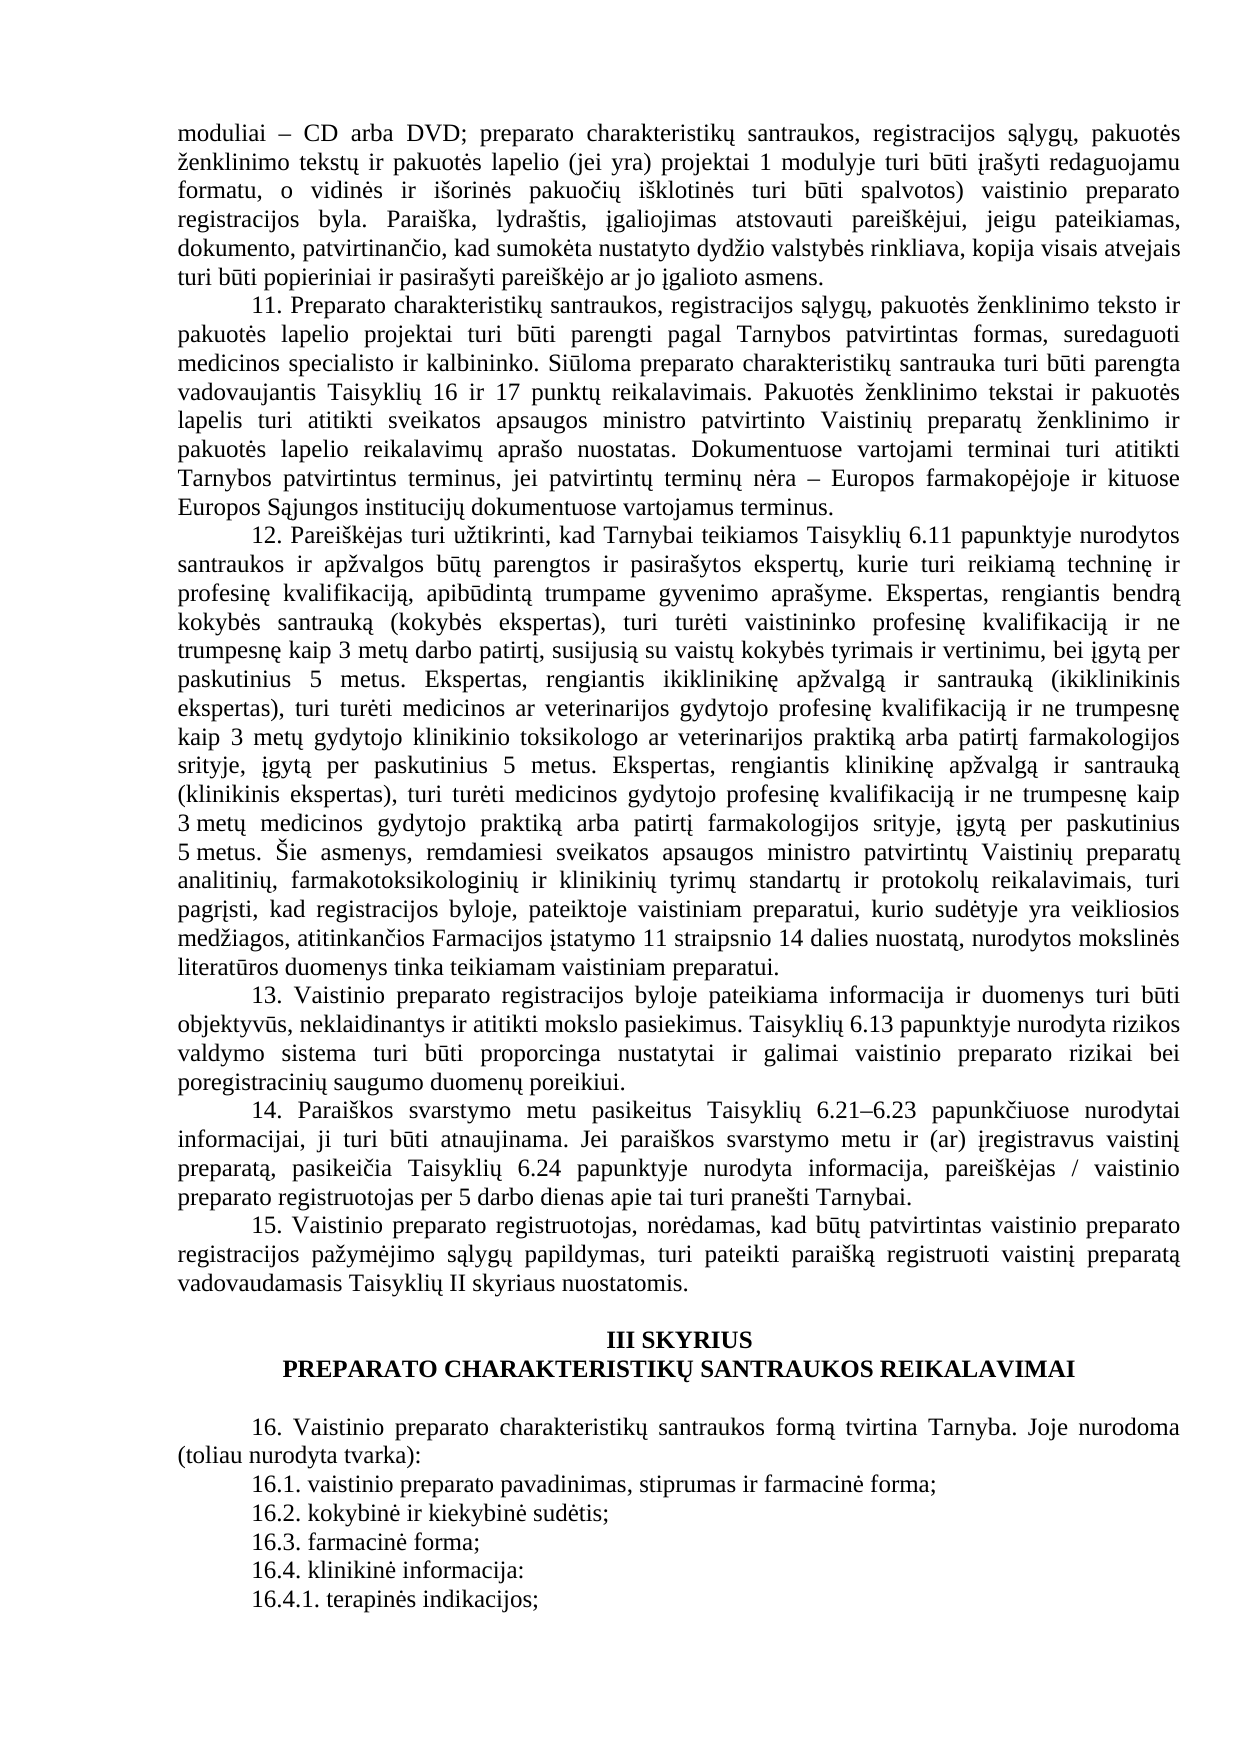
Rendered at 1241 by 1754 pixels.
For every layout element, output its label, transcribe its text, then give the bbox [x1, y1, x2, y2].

text 13. Vaistinio preparato registracijos byloje pateikiama informacija ir duomenys turi būti objektyvūs, neklaidinantys ir atitikti mokslo pasiekimus. Taisyklių 6.13 papunktyje nurodyta rizikos valdymo sistema turi būti proporcinga nustatytai ir galimai vaistinio preparato rizikai bei poregistracinių saugumo duomenų poreikiui. [177, 981, 1181, 1096]
text 16.1. vaistinio preparato pavadinimas, stiprumas ir farmacinė forma; [177, 1469, 1181, 1498]
text 16.4.1. terapinės indikacijos; [177, 1584, 1181, 1613]
text 16.3. farmacinė forma; [177, 1527, 1181, 1556]
text PREPARATO CHARAKTERISTIKŲ SANTRAUKOS REIKALAVIMAI [177, 1354, 1181, 1383]
text 16.2. kokybinė ir kiekybinė sudėtis; [177, 1498, 1181, 1527]
text 11. Preparato charakteristikų santraukos, registracijos sąlygų, pakuotės ženklinimo teksto ir pakuotės lapelio projektai turi būti parengti pagal Tarnybos patvirtintas formas, suredaguoti medicinos specialisto ir kalbininko. Siūloma preparato charakteristikų santrauka turi būti parengta vadovaujantis Taisyklių 16 ir 17 punktų reikalavimais. Pakuotės ženklinimo tekstai ir pakuotės lapelis turi atitikti sveikatos apsaugos ministro patvirtinto Vaistinių preparatų ženklinimo ir pakuotės lapelio reikalavimų aprašo nuostatas. Dokumentuose vartojami terminai turi atitikti Tarnybos patvirtintus terminus, jei patvirtintų terminų nėra – Europos farmakopėjoje ir kituose Europos Sąjungos institucijų dokumentuose vartojamus terminus. [177, 291, 1181, 521]
text 14. Paraiškos svarstymo metu pasikeitus Taisyklių 6.21–6.23 papunkčiuose nurodytai informacijai, ji turi būti atnaujinama. Jei paraiškos svarstymo metu ir (ar) įregistravus vaistinį preparatą, pasikeičia Taisyklių 6.24 papunktyje nurodyta informacija, pareiškėjas / vaistinio preparato registruotojas per 5 darbo dienas apie tai turi pranešti Tarnybai. [177, 1096, 1181, 1211]
text moduliai – CD arba DVD; preparato charakteristikų santraukos, registracijos sąlygų, pakuotės ženklinimo tekstų ir pakuotės lapelio (jei yra) projektai 1 modulyje turi būti įrašyti redaguojamu formatu, o vidinės ir išorinės pakuočių išklotinės turi būti spalvotos) vaistinio preparato registracijos byla. Paraiška, lydraštis, įgaliojimas atstovauti pareiškėjui, jeigu pateikiamas, dokumento, patvirtinančio, kad sumokėta nustatyto dydžio valstybės rinkliava, kopija visais atvejais turi būti popieriniai ir pasirašyti pareiškėjo ar jo įgalioto asmens. [177, 118, 1181, 291]
text III SKYRIUS [177, 1326, 1181, 1354]
text 16.4. klinikinė informacija: [177, 1556, 1181, 1584]
text 16. Vaistinio preparato charakteristikų santraukos formą tvirtina Tarnyba. Joje nurodoma (toliau nurodyta tvarka): [177, 1412, 1181, 1469]
text 15. Vaistinio preparato registruotojas, norėdamas, kad būtų patvirtintas vaistinio preparato registracijos pažymėjimo sąlygų papildymas, turi pateikti paraišką registruoti vaistinį preparatą vadovaudamasis Taisyklių II skyriaus nuostatomis. [177, 1211, 1181, 1297]
text 12. Pareiškėjas turi užtikrinti, kad Tarnybai teikiamos Taisyklių 6.11 papunktyje nurodytos santraukos ir apžvalgos būtų parengtos ir pasirašytos ekspertų, kurie turi reikiamą techninę ir profesinę kvalifikaciją, apibūdintą trumpame gyvenimo aprašyme. Ekspertas, rengiantis bendrą kokybės santrauką (kokybės ekspertas), turi turėti vaistininko profesinę kvalifikaciją ir ne trumpesnę kaip 3 metų darbo patirtį, susijusią su vaistų kokybės tyrimais ir vertinimu, bei įgytą per paskutinius 5 metus. Ekspertas, rengiantis ikiklinikinę apžvalgą ir santrauką (ikiklinikinis ekspertas), turi turėti medicinos ar veterinarijos gydytojo profesinę kvalifikaciją ir ne trumpesnę kaip 3 metų gydytojo klinikinio toksikologo ar veterinarijos praktiką arba patirtį farmakologijos srityje, įgytą per paskutinius 5 metus. Ekspertas, rengiantis klinikinę apžvalgą ir santrauką (klinikinis ekspertas), turi turėti medicinos gydytojo profesinę kvalifikaciją ir ne trumpesnę kaip 3 metų medicinos gydytojo praktiką arba patirtį farmakologijos srityje, įgytą per paskutinius 5 metus. Šie asmenys, remdamiesi sveikatos apsaugos ministro patvirtintų Vaistinių preparatų analitinių, farmakotoksikologinių ir klinikinių tyrimų standartų ir protokolų reikalavimais, turi pagrįsti, kad registracijos byloje, pateiktoje vaistiniam preparatui, kurio sudėtyje yra veikliosios medžiagos, atitinkančios Farmacijos įstatymo 11 straipsnio 14 dalies nuostatą, nurodytos mokslinės literatūros duomenys tinka teikiamam vaistiniam preparatui. [177, 521, 1181, 981]
